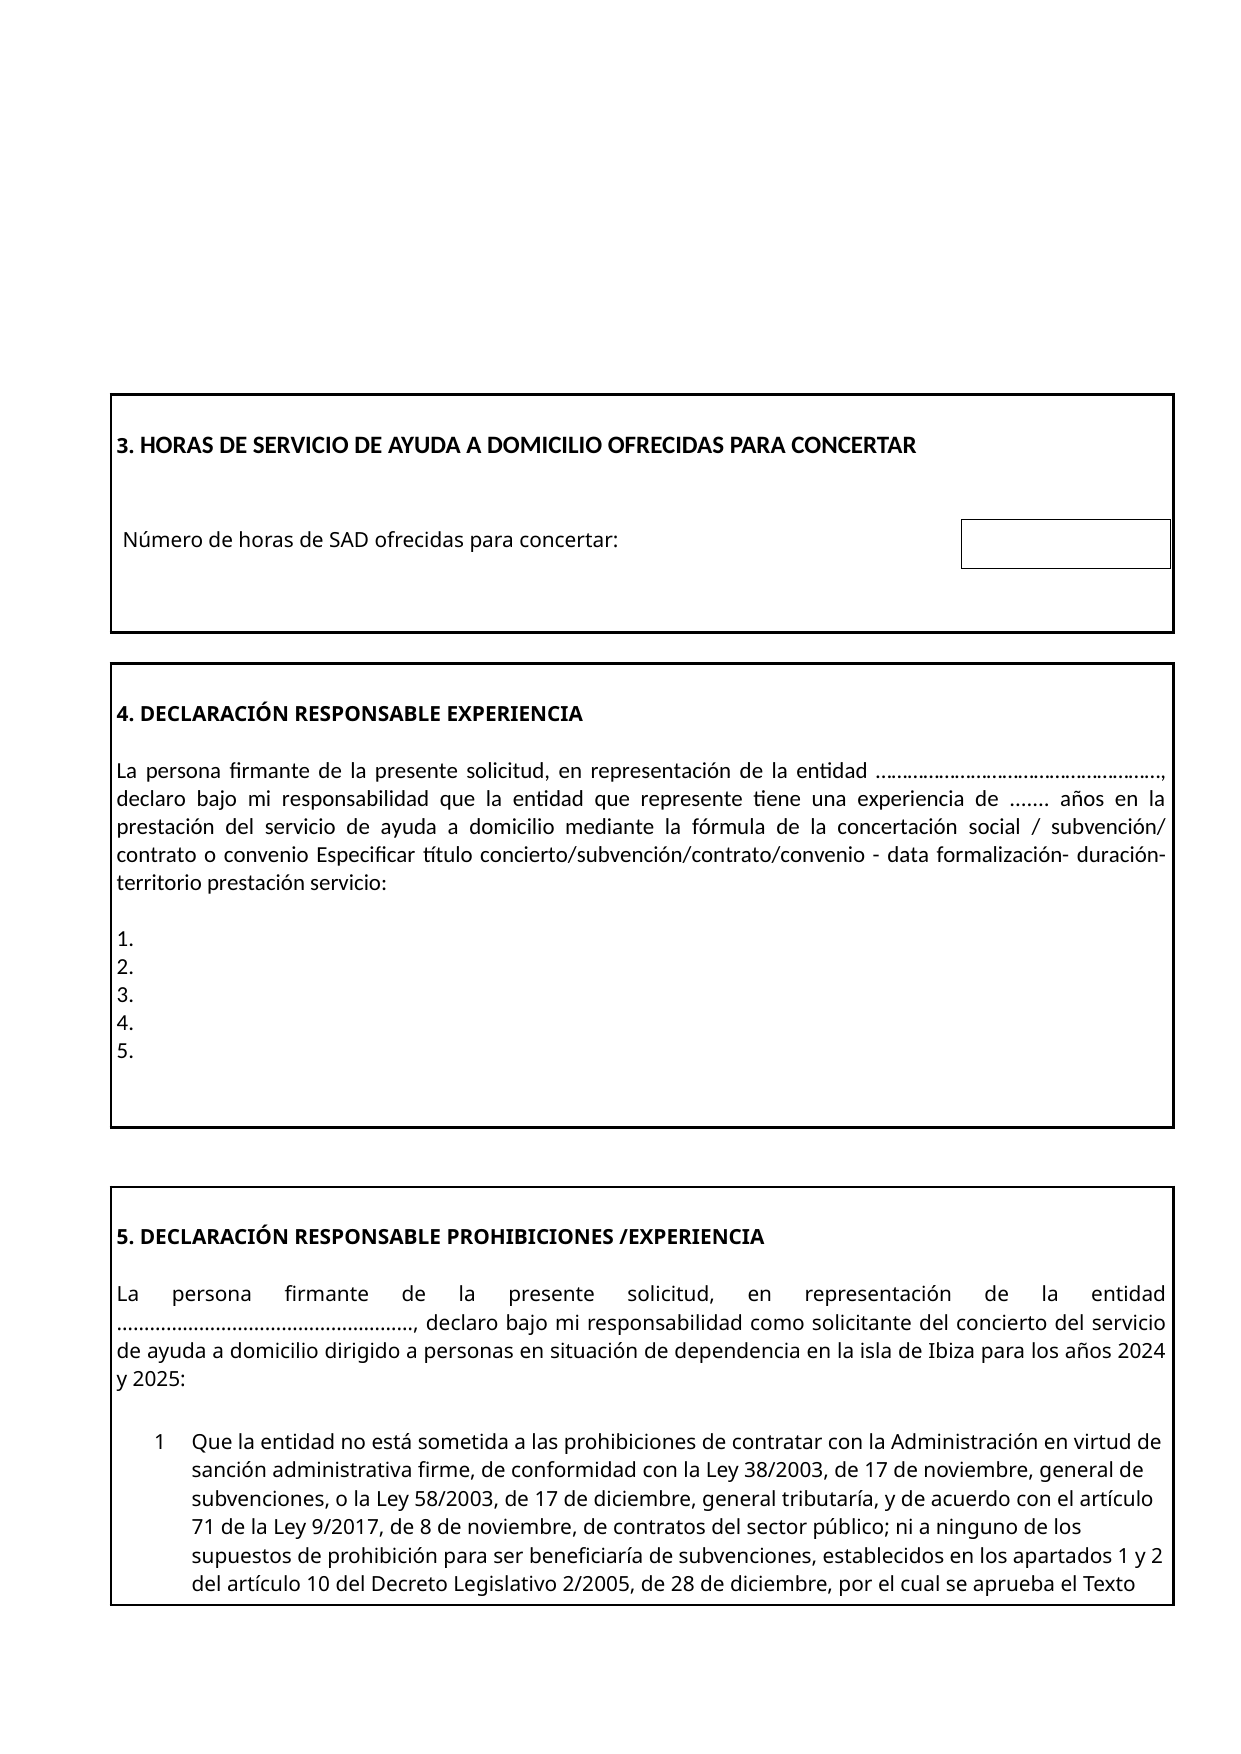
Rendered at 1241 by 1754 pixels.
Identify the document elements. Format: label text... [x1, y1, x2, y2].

table_header [962, 520, 1170, 568]
table_header 5. DECLARACIÓN RESPONSABLE PROHIBICIONES /EXPERIENCIA La persona firmante de la presente solicitud, en representación de la entidad ………………………………………………, declaro bajo mi responsabilidad como solicitante del concierto del servicio de ayuda a domicilio dirigido a personas en situación de dependencia en la isla de Ibiza para los años 2024 y 2025: Que la entidad no está sometida a las prohibiciones de contratar con la Administración en virtud de sanción administrativa firme, de conformidad con la Ley 38/2003, de 17 de noviembre, general de subvenciones, o la Ley 58/2003, de 17 de diciembre, general tributaría, y de acuerdo con el artículo 71 de la Ley 9/2017, de 8 de noviembre, de contratos del sector público; ni a ninguno de los supuestos de prohibición para ser beneficiaría de subvenciones, establecidos en los apartados 1 y 2 del artículo 10 del Decreto Legislativo 2/2005, de 28 de diciembre, por el cual se aprueba el Texto [112, 1188, 1172, 1603]
table_header [727, 519, 961, 568]
table_header 4. DECLARACIÓN RESPONSABLE EXPERIENCIA La persona firmante de la presente solicitud, en representación de la entidad ………………………………………………, declaro bajo mi responsabilidad que la entidad que represente tiene una experiencia de ....... años en la prestación del servicio de ayuda a domicilio mediante la fórmula de la concertación social / subvención/ contrato o convenio Especificar título concierto/subvención/contrato/convenio - data formalización- duración- territorio prestación servicio: 1. 2. 3. 4. 5. [112, 665, 1172, 1126]
table_header Número de horas de SAD ofrecidas para concertar: [116, 519, 727, 568]
table_header 3. HORAS DE SERVICIO DE AYUDA A DOMICILIO OFRECIDAS PARA CONCERTAR [112, 396, 1172, 631]
